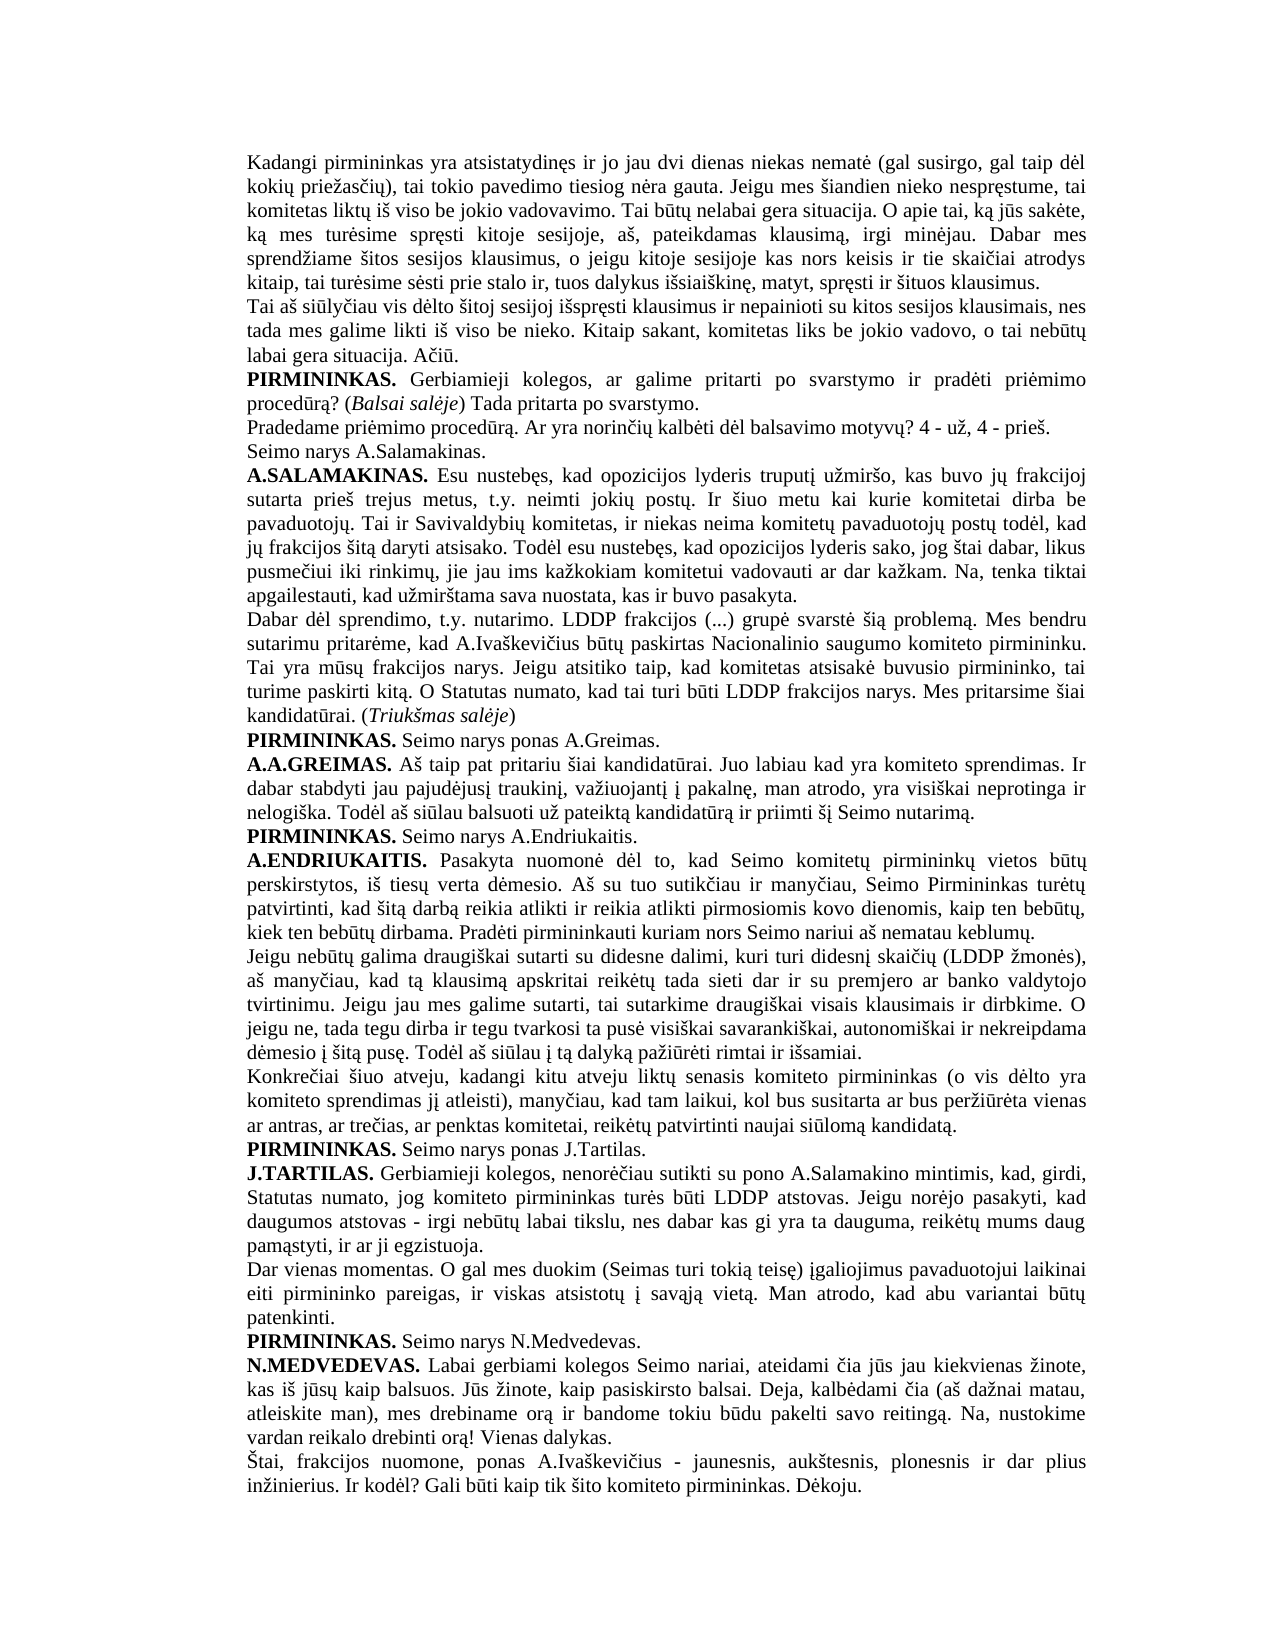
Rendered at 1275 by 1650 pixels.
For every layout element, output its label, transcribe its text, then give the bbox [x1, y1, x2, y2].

text Dar vienas momentas. O gal mes duokim (Seimas turi tokią teisę) įgaliojimus pavaduotojui laikinai eiti pirmininko pareigas, ir viskas atsistotų į savąją vietą. Man atrodo, kad abu variantai būtų patenkinti. [247, 1257, 1087, 1329]
text N.MEDVEDEVAS. Labai gerbiami kolegos Seimo nariai, ateidami čia jūs jau kiekvienas žinote, kas iš jūsų kaip balsuos. Jūs žinote, kaip pasiskirsto balsai. Deja, kalbėdami čia (aš dažnai matau, atleiskite man), mes drebiname orą ir bandome tokiu būdu pakelti savo reitingą. Na, nustokime vardan reikalo drebinti orą! Vienas dalykas. [247, 1353, 1087, 1449]
text PIRMININKAS. Seimo narys ponas A.Greimas. [247, 727, 1087, 752]
text Pradedame priėmimo procedūrą. Ar yra norinčių kalbėti dėl balsavimo motyvų? 4 - už, 4 - prieš. [247, 415, 1087, 439]
text A.SALAMAKINAS. Esu nustebęs, kad opozicijos lyderis truputį užmiršo, kas buvo jų frakcijoj sutarta prieš trejus metus, t.y. neimti jokių postų. Ir šiuo metu kai kurie komitetai dirba be pavaduotojų. Tai ir Savivaldybių komitetas, ir niekas neima komitetų pavaduotojų postų todėl, kad jų frakcijos šitą daryti atsisako. Todėl esu nustebęs, kad opozicijos lyderis sako, jog štai dabar, likus pusmečiui iki rinkimų, jie jau ims kažkokiam komitetui vadovauti ar dar kažkam. Na, tenka tiktai apgailestauti, kad užmirštama sava nuostata, kas ir buvo pasakyta. [247, 463, 1087, 607]
text Konkrečiai šiuo atveju, kadangi kitu atveju liktų senasis komiteto pirmininkas (o vis dėlto yra komiteto sprendimas jį atleisti), manyčiau, kad tam laikui, kol bus susitarta ar bus peržiūrėta vienas ar antras, ar trečias, ar penktas komitetai, reikėtų patvirtinti naujai siūlomą kandidatą. [247, 1064, 1087, 1137]
text Tai aš siūlyčiau vis dėlto šitoj sesijoj išspręsti klausimus ir nepainioti su kitos sesijos klausimais, nes tada mes galime likti iš viso be nieko. Kitaip sakant, komitetas liks be jokio vadovo, o tai nebūtų labai gera situacija. Ačiū. [247, 294, 1087, 367]
text PIRMININKAS. Seimo narys ponas J.Tartilas. [247, 1137, 1087, 1161]
text PIRMININKAS. Seimo narys A.Endriukaitis. [247, 824, 1087, 848]
text Seimo narys A.Salamakinas. [247, 439, 1087, 463]
text J.TARTILAS. Gerbiamieji kolegos, nenorėčiau sutikti su pono A.Salamakino mintimis, kad, girdi, Statutas numato, jog komiteto pirmininkas turės būti LDDP atstovas. Jeigu norėjo pasakyti, kad daugumos atstovas - irgi nebūtų labai tikslu, nes dabar kas gi yra ta dauguma, reikėtų mums daug pamąstyti, ir ar ji egzistuoja. [247, 1161, 1087, 1257]
text Kadangi pirmininkas yra atsistatydinęs ir jo jau dvi dienas niekas nematė (gal susirgo, gal taip dėl kokių priežasčių), tai tokio pavedimo tiesiog nėra gauta. Jeigu mes šiandien nieko nespręstume, tai komitetas liktų iš viso be jokio vadovavimo. Tai būtų nelabai gera situacija. O apie tai, ką jūs sakėte, ką mes turėsime spręsti kitoje sesijoje, aš, pateikdamas klausimą, irgi minėjau. Dabar mes sprendžiame šitos sesijos klausimus, o jeigu kitoje sesijoje kas nors keisis ir tie skaičiai atrodys kitaip, tai turėsime sėsti prie stalo ir, tuos dalykus išsiaiškinę, matyt, spręsti ir šituos klausimus. [247, 150, 1087, 294]
text PIRMININKAS. Seimo narys N.Medvedevas. [247, 1329, 1087, 1353]
text A.ENDRIUKAITIS. Pasakyta nuomonė dėl to, kad Seimo komitetų pirmininkų vietos būtų perskirstytos, iš tiesų verta dėmesio. Aš su tuo sutikčiau ir manyčiau, Seimo Pirmininkas turėtų patvirtinti, kad šitą darbą reikia atlikti ir reikia atlikti pirmosiomis kovo dienomis, kaip ten bebūtų, kiek ten bebūtų dirbama. Pradėti pirmininkauti kuriam nors Seimo nariui aš nematau keblumų. [247, 848, 1087, 944]
text A.A.GREIMAS. Aš taip pat pritariu šiai kandidatūrai. Juo labiau kad yra komiteto sprendimas. Ir dabar stabdyti jau pajudėjusį traukinį, važiuojantį į pakalnę, man atrodo, yra visiškai neprotinga ir nelogiška. Todėl aš siūlau balsuoti už pateiktą kandidatūrą ir priimti šį Seimo nutarimą. [247, 752, 1087, 824]
text Jeigu nebūtų galima draugiškai sutarti su didesne dalimi, kuri turi didesnį skaičių (LDDP žmonės), aš manyčiau, kad tą klausimą apskritai reikėtų tada sieti dar ir su premjero ar banko valdytojo tvirtinimu. Jeigu jau mes galime sutarti, tai sutarkime draugiškai visais klausimais ir dirbkime. O jeigu ne, tada tegu dirba ir tegu tvarkosi ta pusė visiškai savarankiškai, autonomiškai ir nekreipdama dėmesio į šitą pusę. Todėl aš siūlau į tą dalyką pažiūrėti rimtai ir išsamiai. [247, 944, 1087, 1064]
text PIRMININKAS. Gerbiamieji kolegos, ar galime pritarti po svarstymo ir pradėti priėmimo procedūrą? (Balsai salėje) Tada pritarta po svarstymo. [247, 367, 1087, 415]
text Dabar dėl sprendimo, t.y. nutarimo. LDDP frakcijos (...) grupė svarstė šią problemą. Mes bendru sutarimu pritarėme, kad A.Ivaškevičius būtų paskirtas Nacionalinio saugumo komiteto pirmininku. Tai yra mūsų frakcijos narys. Jeigu atsitiko taip, kad komitetas atsisakė buvusio pirmininko, tai turime paskirti kitą. O Statutas numato, kad tai turi būti LDDP frakcijos narys. Mes pritarsime šiai kandidatūrai. (Triukšmas salėje) [247, 607, 1087, 727]
text Štai, frakcijos nuomone, ponas A.Ivaškevičius - jaunesnis, aukštesnis, plonesnis ir dar plius inžinierius. Ir kodėl? Gali būti kaip tik šito komiteto pirmininkas. Dėkoju. [247, 1449, 1087, 1497]
